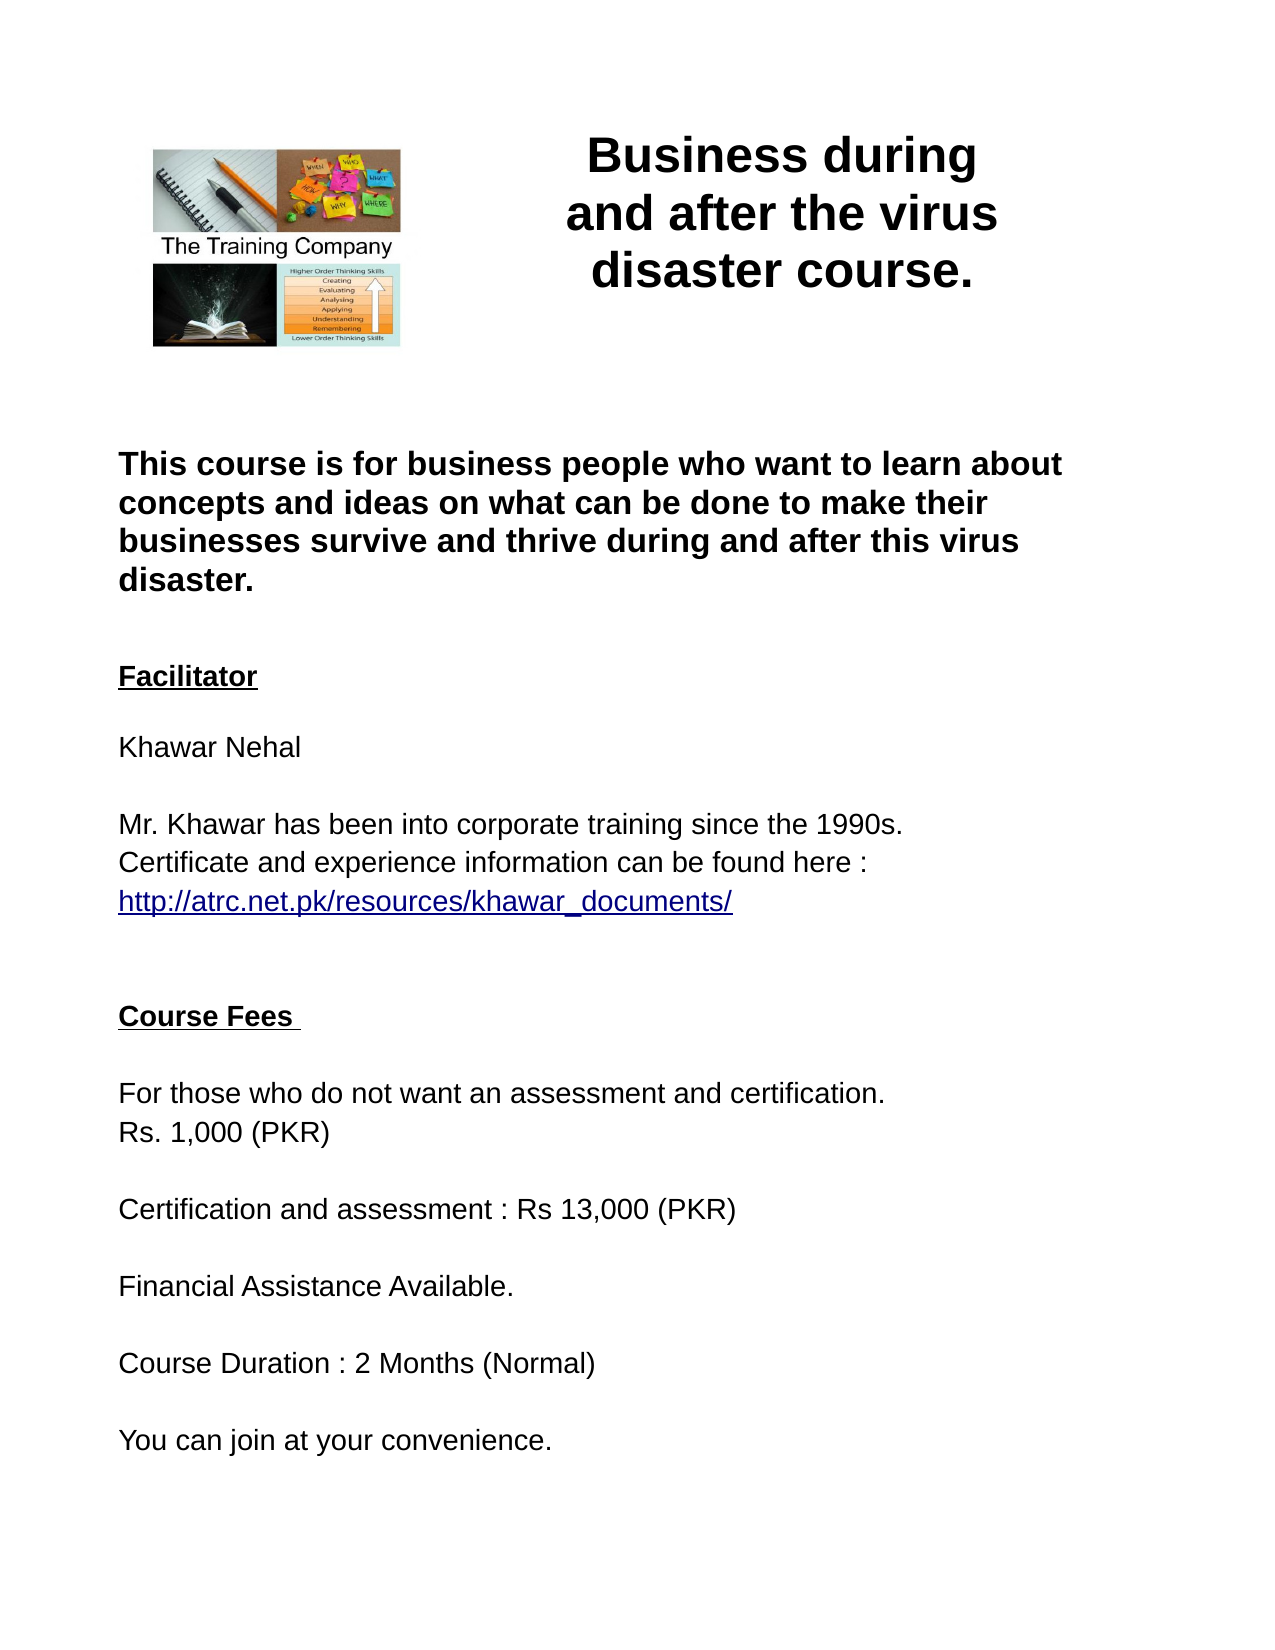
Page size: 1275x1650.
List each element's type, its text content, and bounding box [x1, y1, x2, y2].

text For those who do not want an assessment and certification. [118, 1076, 1157, 1110]
text Course Duration : 2 Months (Normal) [118, 1346, 1157, 1380]
text Mr. Khawar has been into corporate training since the 1990s. [118, 768, 1157, 840]
text Certificate and experience information can be found here : [118, 845, 1157, 879]
text You can join at your convenience. [118, 1423, 1157, 1457]
text Khawar Nehal [118, 729, 1157, 763]
subtitle This course is for business people who want to learn about concepts and ideas on what can be done to make their businesses survive and thrive during and after this virus disaster. [118, 444, 1157, 599]
text Financial Assistance Available. [118, 1269, 1157, 1303]
text Certification and assessment : Rs 13,000 (PKR) [118, 1192, 1157, 1226]
text http://atrc.net.pk/resources/khawar_documents/ [118, 884, 1157, 917]
text Course Fees [118, 999, 1157, 1033]
text Facilitator [118, 659, 1157, 725]
picture [119, 125, 438, 363]
text Rs. 1,000 (PKR) [118, 1115, 1157, 1148]
